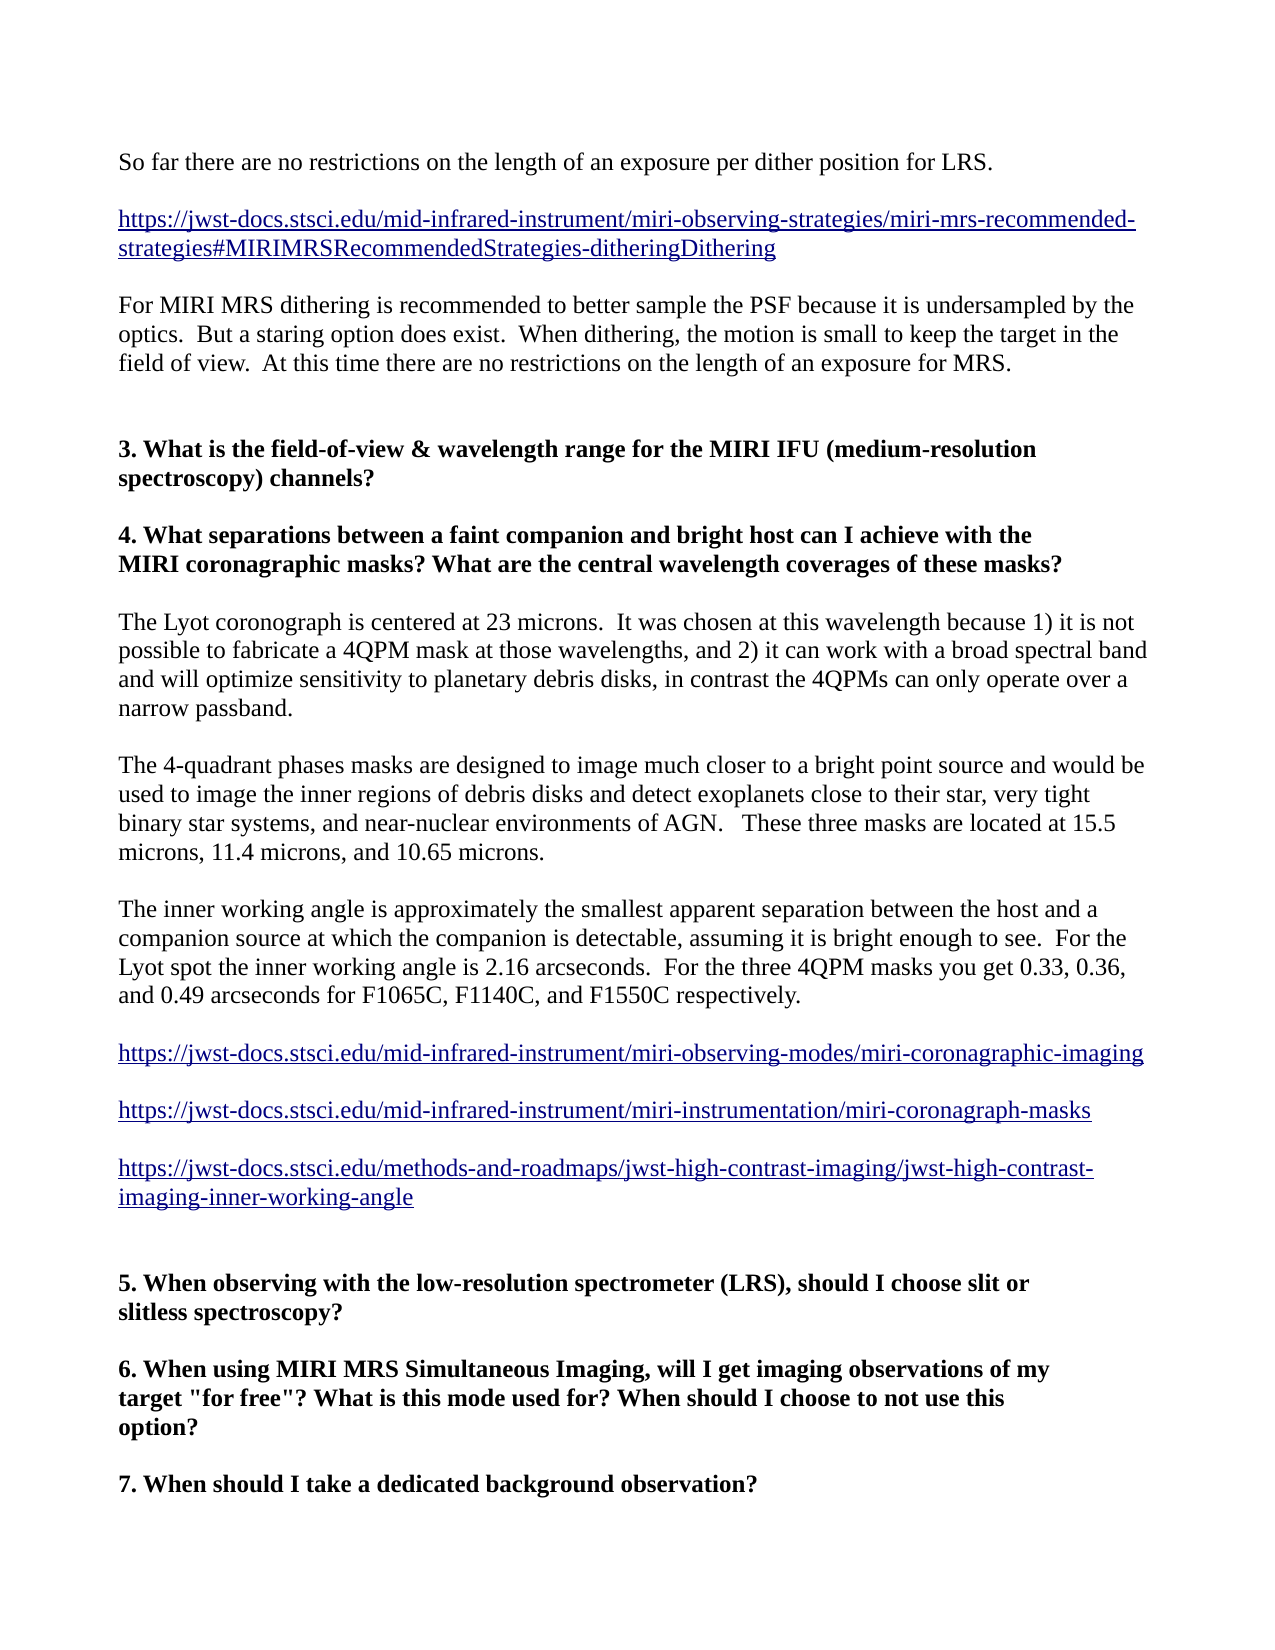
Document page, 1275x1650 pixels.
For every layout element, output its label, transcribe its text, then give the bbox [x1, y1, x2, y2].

text option? [118, 1412, 1157, 1441]
text https://jwst-docs.stsci.edu/methods-and-roadmaps/jwst-high-contrast-imaging/jwst-high-contrast-imaging-inner-working-angle [118, 1153, 1157, 1211]
text target "for free"? What is this mode used for? When should I choose to not use this [118, 1383, 1157, 1412]
text For MIRI MRS dithering is recommended to better sample the PSF because it is undersampled by the optics. But a staring option does exist. When dithering, the motion is small to keep the target in the field of view. At this time there are no restrictions on the length of an exposure for MRS. [118, 291, 1157, 377]
text 7. When should I take a dedicated background observation? [118, 1469, 1157, 1498]
text https://jwst-docs.stsci.edu/mid-infrared-instrument/miri-observing-strategies/miri-mrs-recommended-strategies#MIRIMRSRecommendedStrategies-ditheringDithering [118, 204, 1157, 262]
text 3. What is the field-of-view & wavelength range for the MIRI IFU (medium-resolution [118, 434, 1157, 463]
text 6. When using MIRI MRS Simultaneous Imaging, will I get imaging observations of my [118, 1354, 1157, 1383]
text MIRI coronagraphic masks? What are the central wavelength coverages of these masks? [118, 549, 1157, 578]
text slitless spectroscopy? [118, 1297, 1157, 1326]
text https://jwst-docs.stsci.edu/mid-infrared-instrument/miri-instrumentation/miri-coronagraph-masks [118, 1096, 1157, 1124]
text The inner working angle is approximately the smallest apparent separation between the host and a companion source at which the companion is detectable, assuming it is bright enough to see. For the Lyot spot the inner working angle is 2.16 arcseconds. For the three 4QPM masks you get 0.33, 0.36, and 0.49 arcseconds for F1065C, F1140C, and F1550C respectively. [118, 894, 1157, 1009]
text The 4-quadrant phases masks are designed to image much closer to a bright point source and would be used to image the inner regions of debris disks and detect exoplanets close to their star, very tight binary star systems, and near-nuclear environments of AGN. These three masks are located at 15.5 microns, 11.4 microns, and 10.65 microns. [118, 751, 1157, 866]
text The Lyot coronograph is centered at 23 microns. It was chosen at this wavelength because 1) it is not possible to fabricate a 4QPM mask at those wavelengths, and 2) it can work with a broad spectral band and will optimize sensitivity to planetary debris disks, in contrast the 4QPMs can only operate over a narrow passband. [118, 607, 1157, 722]
text So far there are no restrictions on the length of an exposure per dither position for LRS. [118, 147, 1157, 176]
text https://jwst-docs.stsci.edu/mid-infrared-instrument/miri-observing-modes/miri-coronagraphic-imaging [118, 1038, 1157, 1067]
text 5. When observing with the low-resolution spectrometer (LRS), should I choose slit or [118, 1268, 1157, 1297]
text 4. What separations between a faint companion and bright host can I achieve with the [118, 521, 1157, 549]
text spectroscopy) channels? [118, 463, 1157, 492]
